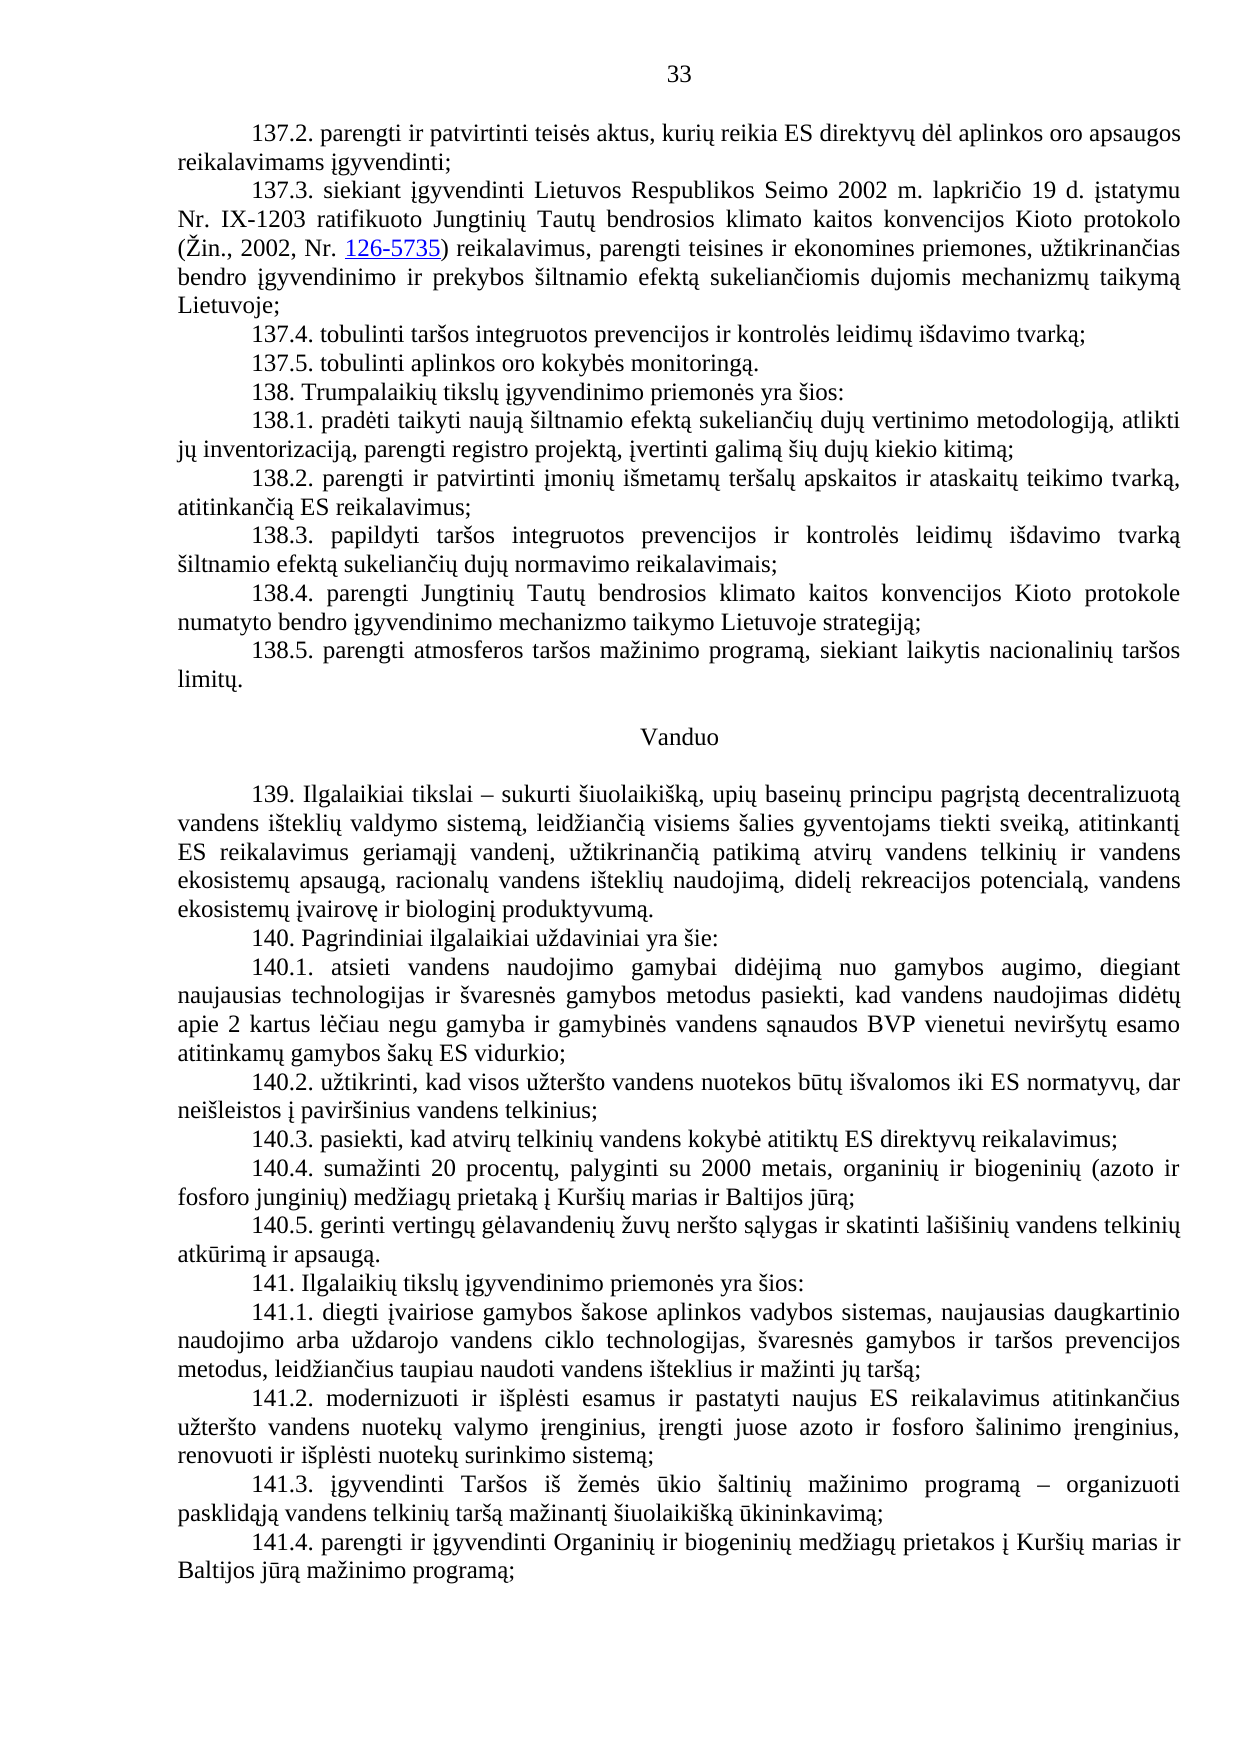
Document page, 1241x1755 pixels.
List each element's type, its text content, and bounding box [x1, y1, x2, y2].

text 141.2. modernizuoti ir išplėsti esamus ir pastatyti naujus ES reikalavimus atitinkančius užteršto vandens nuotekų valymo įrenginius, įrengti juose azoto ir fosforo šalinimo įrenginius, renovuoti ir išplėsti nuotekų surinkimo sistemą; [177, 1383, 1181, 1469]
text 139. Ilgalaikiai tikslai – sukurti šiuolaikišką, upių baseinų principu pagrįstą decentralizuotą vandens išteklių valdymo sistemą, leidžiančią visiems šalies gyventojams tiekti sveiką, atitinkantį ES reikalavimus geriamąjį vandenį, užtikrinančią patikimą atvirų vandens telkinių ir vandens ekosistemų apsaugą, racionalų vandens išteklių naudojimą, didelį rekreacijos potencialą, vandens ekosistemų įvairovę ir biologinį produktyvumą. [177, 779, 1181, 923]
text 141.1. diegti įvairiose gamybos šakose aplinkos vadybos sistemas, naujausias daugkartinio naudojimo arba uždarojo vandens ciklo technologijas, švaresnės gamybos ir taršos prevencijos metodus, leidžiančius taupiau naudoti vandens išteklius ir mažinti jų taršą; [177, 1297, 1181, 1383]
text 138. Trumpalaikių tikslų įgyvendinimo priemonės yra šios: [177, 377, 1181, 406]
text 140. Pagrindiniai ilgalaikiai uždaviniai yra šie: [177, 923, 1181, 952]
text Vanduo [177, 722, 1181, 751]
text 138.3. papildyti taršos integruotos prevencijos ir kontrolės leidimų išdavimo tvarką šiltnamio efektą sukeliančių dujų normavimo reikalavimais; [177, 521, 1181, 578]
text 140.5. gerinti vertingų gėlavandenių žuvų neršto sąlygas ir skatinti lašišinių vandens telkinių atkūrimą ir apsaugą. [177, 1211, 1181, 1268]
text 140.4. sumažinti 20 procentų, palyginti su 2000 metais, organinių ir biogeninių (azoto ir fosforo junginių) medžiagų prietaką į Kuršių marias ir Baltijos jūrą; [177, 1153, 1181, 1211]
text 138.5. parengti atmosferos taršos mažinimo programą, siekiant laikytis nacionalinių taršos limitų. [177, 636, 1181, 693]
text 138.2. parengti ir patvirtinti įmonių išmetamų teršalų apskaitos ir ataskaitų teikimo tvarką, atitinkančią ES reikalavimus; [177, 463, 1181, 521]
text 140.1. atsieti vandens naudojimo gamybai didėjimą nuo gamybos augimo, diegiant naujausias technologijas ir švaresnės gamybos metodus pasiekti, kad vandens naudojimas didėtų apie 2 kartus lėčiau negu gamyba ir gamybinės vandens sąnaudos BVP vienetui neviršytų esamo atitinkamų gamybos šakų ES vidurkio; [177, 952, 1181, 1067]
text 137.5. tobulinti aplinkos oro kokybės monitoringą. [177, 348, 1181, 377]
text 138.1. pradėti taikyti naują šiltnamio efektą sukeliančių dujų vertinimo metodologiją, atlikti jų inventorizaciją, parengti registro projektą, įvertinti galimą šių dujų kiekio kitimą; [177, 406, 1181, 463]
text 140.3. pasiekti, kad atvirų telkinių vandens kokybė atitiktų ES direktyvų reikalavimus; [177, 1124, 1181, 1153]
text 137.3. siekiant įgyvendinti Lietuvos Respublikos Seimo 2002 m. lapkričio 19 d. įstatymu Nr. IX-1203 ratifikuoto Jungtinių Tautų bendrosios klimato kaitos konvencijos Kioto protokolo (Žin., 2002, Nr. 126-5735) reikalavimus, parengti teisines ir ekonomines priemones, užtikrinančias bendro įgyvendinimo ir prekybos šiltnamio efektą sukeliančiomis dujomis mechanizmų taikymą Lietuvoje; [177, 176, 1181, 319]
text 140.2. užtikrinti, kad visos užteršto vandens nuotekos būtų išvalomos iki ES normatyvų, dar neišleistos į paviršinius vandens telkinius; [177, 1067, 1181, 1124]
text 137.4. tobulinti taršos integruotos prevencijos ir kontrolės leidimų išdavimo tvarką; [177, 319, 1181, 348]
text 141.4. parengti ir įgyvendinti Organinių ir biogeninių medžiagų prietakos į Kuršių marias ir Baltijos jūrą mažinimo programą; [177, 1527, 1181, 1584]
text 141. Ilgalaikių tikslų įgyvendinimo priemonės yra šios: [177, 1268, 1181, 1297]
text 138.4. parengti Jungtinių Tautų bendrosios klimato kaitos konvencijos Kioto protokole numatyto bendro įgyvendinimo mechanizmo taikymo Lietuvoje strategiją; [177, 578, 1181, 636]
text 141.3. įgyvendinti Taršos iš žemės ūkio šaltinių mažinimo programą – organizuoti pasklidąją vandens telkinių taršą mažinantį šiuolaikišką ūkininkavimą; [177, 1469, 1181, 1527]
text 137.2. parengti ir patvirtinti teisės aktus, kurių reikia ES direktyvų dėl aplinkos oro apsaugos reikalavimams įgyvendinti; [177, 118, 1181, 176]
